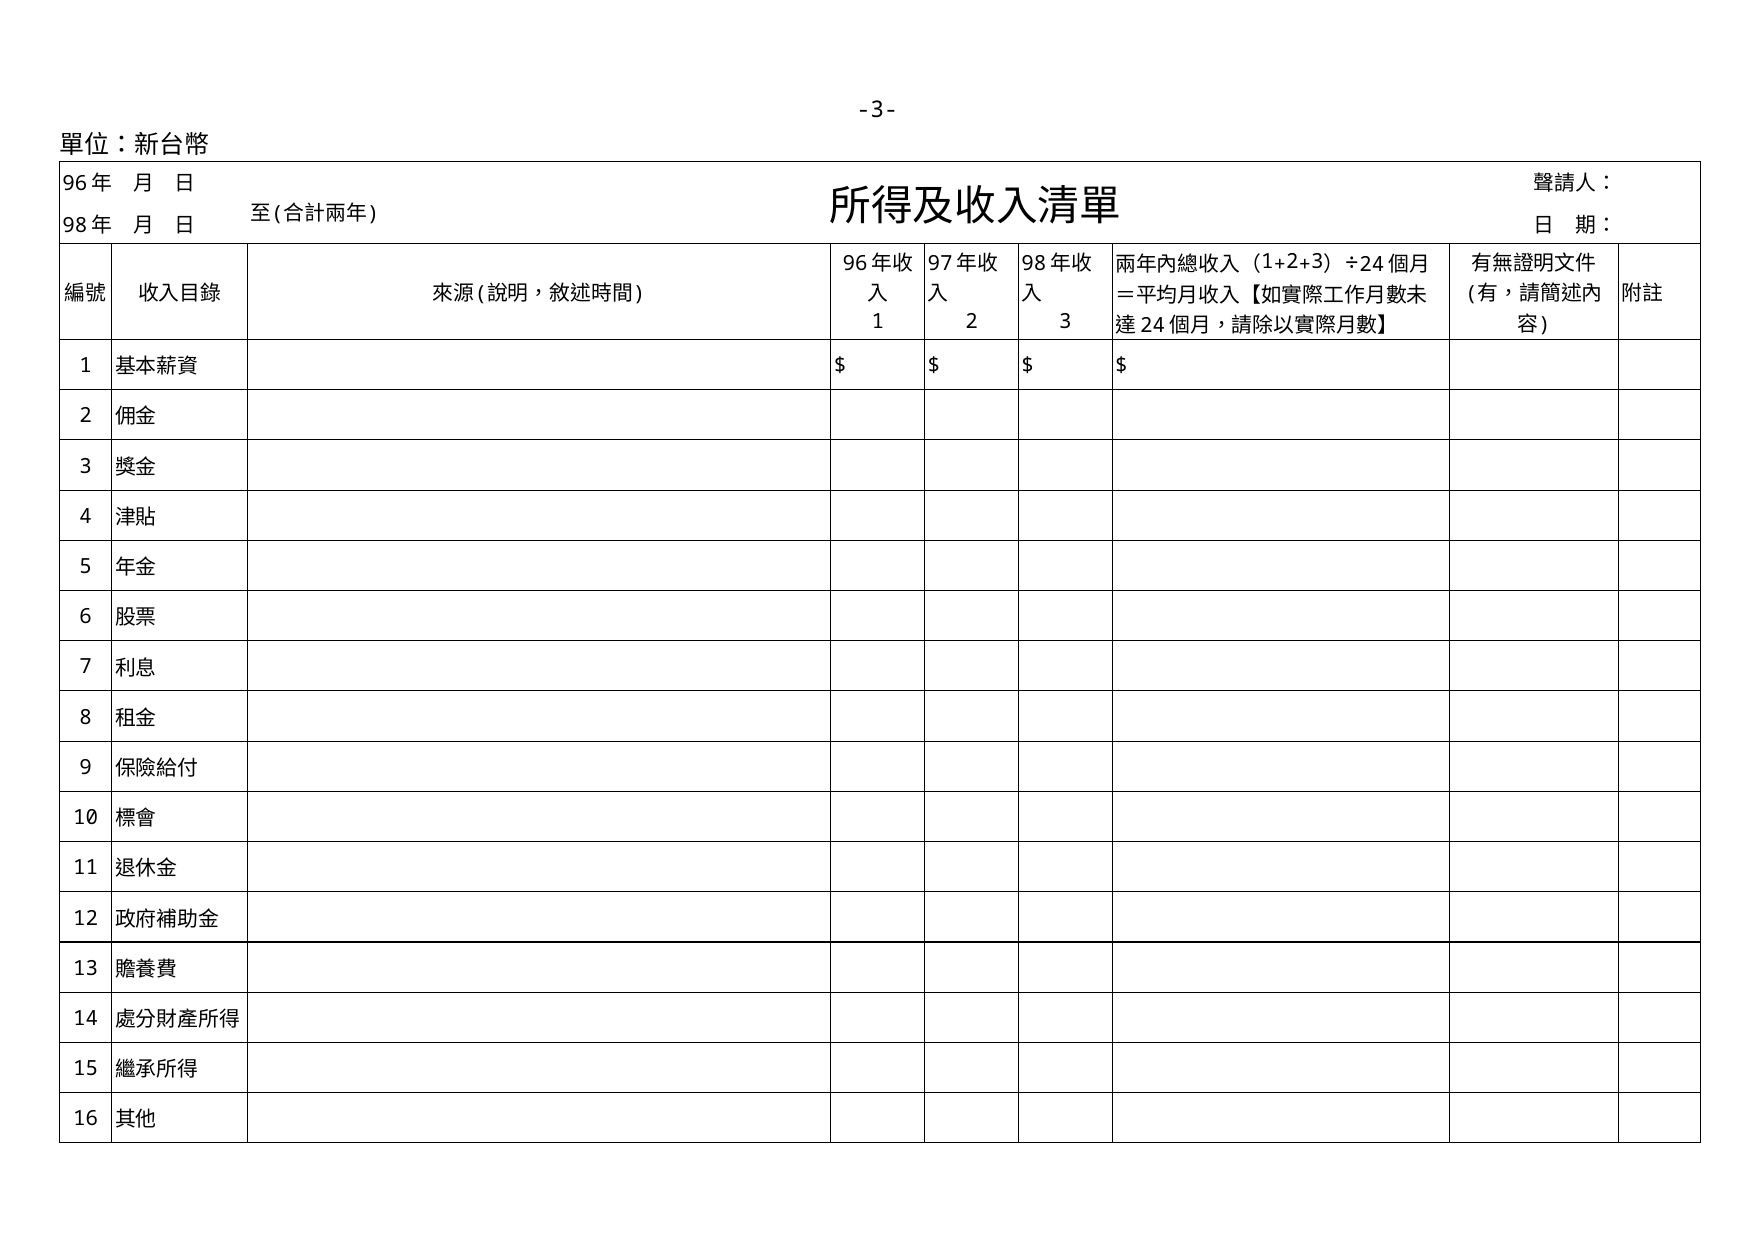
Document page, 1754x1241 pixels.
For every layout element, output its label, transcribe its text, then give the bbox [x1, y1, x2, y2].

table_cell [925, 1093, 1018, 1142]
table_cell [1019, 1093, 1112, 1142]
table_cell 繼承所得 [112, 1043, 247, 1092]
table_cell 來源(說明，敘述時間) [248, 244, 830, 339]
table_cell 98年收入 3 [1019, 244, 1112, 339]
table_cell 其他 [112, 1093, 247, 1142]
table_cell 2 [60, 390, 111, 439]
table_cell 98年 月 日 [60, 202, 247, 243]
table_cell [925, 1043, 1018, 1092]
table_cell [1450, 390, 1618, 439]
table_cell 編號 [60, 244, 111, 339]
table_cell [1113, 792, 1449, 841]
table_cell 1 [60, 340, 111, 389]
table_cell 14 [60, 993, 111, 1042]
table_cell [1619, 440, 1700, 489]
table_cell [1113, 742, 1449, 791]
table_cell [1450, 691, 1618, 741]
table_cell 贍養費 [112, 943, 247, 992]
table_cell [1113, 1093, 1449, 1142]
table_cell [248, 591, 830, 640]
table_cell [248, 1043, 830, 1092]
table_cell [1619, 742, 1700, 791]
table_cell [1019, 993, 1112, 1042]
table_cell [1450, 892, 1618, 941]
table_cell [831, 993, 924, 1042]
table_cell [1619, 842, 1700, 891]
table_cell $ [1113, 340, 1449, 389]
table_cell 佣金 [112, 390, 247, 439]
table_cell [248, 993, 830, 1042]
table_cell $ [1019, 340, 1112, 389]
table_cell [248, 641, 830, 690]
table_cell [1113, 541, 1449, 590]
table_cell 12 [60, 892, 111, 941]
table_cell [1450, 340, 1618, 389]
table_cell 3 [60, 440, 111, 489]
table_cell 基本薪資 [112, 340, 247, 389]
table_cell [1113, 440, 1449, 489]
table_cell [1019, 390, 1112, 439]
table_cell [925, 943, 1018, 992]
table_cell 有無證明文件 (有，請簡述內容) [1450, 244, 1618, 339]
table_cell [1113, 491, 1449, 540]
table_cell [925, 541, 1018, 590]
table_header 聲請人： [1449, 162, 1700, 202]
table_cell [248, 340, 830, 389]
table_cell [831, 892, 924, 941]
table_cell 7 [60, 641, 111, 690]
table_cell [1619, 892, 1700, 941]
table_cell [1019, 892, 1112, 941]
table_cell 標會 [112, 792, 247, 841]
table_cell [1619, 340, 1700, 389]
table_cell [1113, 892, 1449, 941]
table_cell [925, 792, 1018, 841]
table_cell [831, 390, 924, 439]
table_cell [925, 440, 1018, 489]
table_cell [1619, 641, 1700, 690]
table_cell [1619, 691, 1700, 741]
table_cell [1619, 491, 1700, 540]
table_cell 收入目錄 [112, 244, 247, 339]
table_cell [1113, 390, 1449, 439]
table_cell 津貼 [112, 491, 247, 540]
table_cell [1019, 541, 1112, 590]
table_cell [1450, 1093, 1618, 1142]
table_cell [1450, 842, 1618, 891]
table_cell [1450, 943, 1618, 992]
table_cell [1450, 792, 1618, 841]
table_cell [1113, 842, 1449, 891]
table_header 96年 月 日 [60, 162, 247, 202]
table_cell [1113, 1043, 1449, 1092]
table_cell [248, 491, 830, 540]
table_cell [248, 742, 830, 791]
table_cell [248, 390, 830, 439]
table_cell [1450, 641, 1618, 690]
table_cell [1450, 541, 1618, 590]
table_cell 6 [60, 591, 111, 640]
table_cell 股票 [112, 591, 247, 640]
table_cell [1619, 943, 1700, 992]
table_cell [1019, 1043, 1112, 1092]
table_cell [831, 1093, 924, 1142]
table_header 至(合計兩年) 所得及收入清單 [247, 162, 1449, 243]
table_cell 9 [60, 742, 111, 791]
table_cell [1619, 390, 1700, 439]
table_cell 處分財產所得 [112, 993, 247, 1042]
table_cell [1113, 691, 1449, 741]
table_cell 11 [60, 842, 111, 891]
table_cell 保險給付 [112, 742, 247, 791]
table_cell [925, 491, 1018, 540]
table_cell [248, 541, 830, 590]
table_cell 兩年內總收入（1+2+3）÷24個月 ＝平均月收入【如實際工作月數未達24個月，請除以實際月數】 [1113, 244, 1449, 339]
table_cell [1619, 591, 1700, 640]
table_cell [1450, 440, 1618, 489]
table_cell [831, 691, 924, 741]
table_cell 8 [60, 691, 111, 741]
table_cell [1619, 1093, 1700, 1142]
table_cell [1450, 591, 1618, 640]
table_cell [248, 1093, 830, 1142]
table_cell 4 [60, 491, 111, 540]
table_cell [831, 541, 924, 590]
table_cell 5 [60, 541, 111, 590]
table_cell [1019, 491, 1112, 540]
table_cell 獎金 [112, 440, 247, 489]
table_cell $ [831, 340, 924, 389]
table_cell [831, 641, 924, 690]
table_cell [925, 591, 1018, 640]
table_cell [1450, 491, 1618, 540]
table_cell [1019, 742, 1112, 791]
table_cell [248, 892, 830, 941]
table_cell [1113, 943, 1449, 992]
table_cell [1450, 993, 1618, 1042]
table_cell 附註 [1619, 244, 1700, 339]
table_cell [1019, 792, 1112, 841]
table_cell [1019, 842, 1112, 891]
table_cell [1019, 943, 1112, 992]
table_cell 16 [60, 1093, 111, 1142]
table_cell [831, 440, 924, 489]
table_cell [925, 691, 1018, 741]
table_cell [1019, 440, 1112, 489]
table_cell [1019, 591, 1112, 640]
table_cell 年金 [112, 541, 247, 590]
table_cell [1113, 591, 1449, 640]
table_cell [1019, 691, 1112, 741]
table_cell [831, 1043, 924, 1092]
table_cell [1619, 792, 1700, 841]
table_cell 13 [60, 943, 111, 992]
table_cell [1019, 641, 1112, 690]
table_cell 退休金 [112, 842, 247, 891]
table_cell [248, 943, 830, 992]
text -3- [59, 93, 1695, 124]
table_cell [831, 491, 924, 540]
table_cell 租金 [112, 691, 247, 741]
table_cell $ [925, 340, 1018, 389]
table_cell [1113, 993, 1449, 1042]
table_cell 利息 [112, 641, 247, 690]
table_cell [1619, 541, 1700, 590]
table_cell [1113, 641, 1449, 690]
table_cell [925, 842, 1018, 891]
table_cell [248, 440, 830, 489]
table_cell [1619, 993, 1700, 1042]
table_cell [248, 792, 830, 841]
table_cell 15 [60, 1043, 111, 1092]
table_cell [831, 591, 924, 640]
table_cell [248, 691, 830, 741]
table_cell [831, 742, 924, 791]
table_cell [248, 842, 830, 891]
table_cell 日 期： [1449, 202, 1700, 243]
table_cell [925, 892, 1018, 941]
table_cell [1450, 1043, 1618, 1092]
table_cell 97年收入 2 [925, 244, 1018, 339]
table_cell 10 [60, 792, 111, 841]
table_cell 96年收入 1 [831, 244, 924, 339]
table_cell [1619, 1043, 1700, 1092]
table_cell [1450, 742, 1618, 791]
text 單位：新台幣 [59, 124, 1695, 161]
table_cell [925, 993, 1018, 1042]
table_cell [831, 842, 924, 891]
table_cell [831, 943, 924, 992]
table_cell [925, 742, 1018, 791]
table_cell [925, 641, 1018, 690]
table_cell 政府補助金 [112, 892, 247, 941]
table_cell [831, 792, 924, 841]
table_cell [925, 390, 1018, 439]
